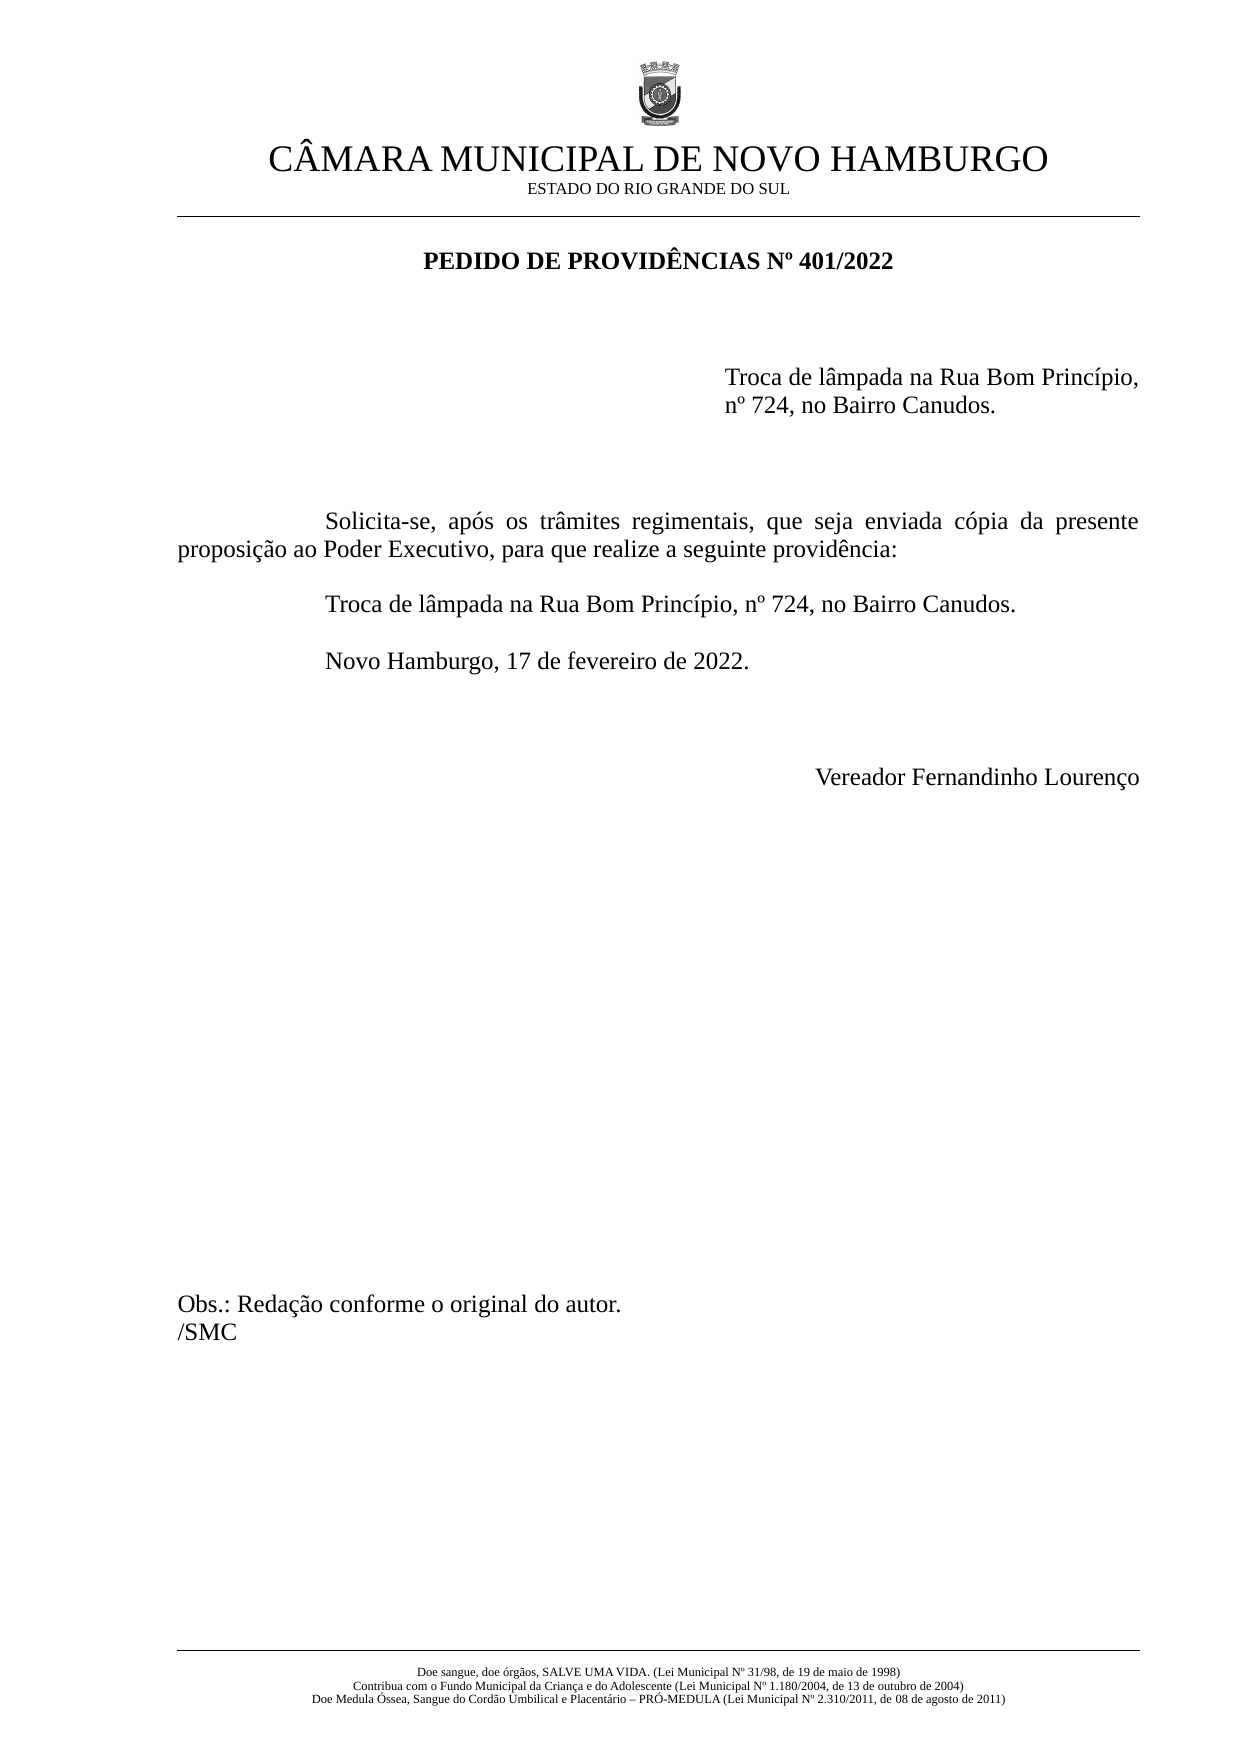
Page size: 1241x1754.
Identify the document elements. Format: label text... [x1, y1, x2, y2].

list Troca de lâmpada na Rua Bom Princípio, nº 724, no Bairro Canudos. [177, 590, 1140, 618]
text Solicita-se, após os trâmites regimentais, que seja enviada cópia da presente proposição ao Poder Executivo, para que realize a seguinte providência: [177, 507, 1140, 562]
text PEDIDO DE PROVIDÊNCIAS Nº 401/2022 [177, 247, 1140, 274]
text Vereador Fernandinho Lourenço [649, 763, 1140, 791]
text /SMC [177, 1318, 1140, 1345]
list Troca de lâmpada na Rua Bom Princípio, nº 724, no Bairro Canudos. [687, 363, 1140, 418]
text Obs.: Redação conforme o original do autor. [177, 1290, 1140, 1318]
text Novo Hamburgo, 17 de fevereiro de 2022. [177, 647, 1140, 675]
